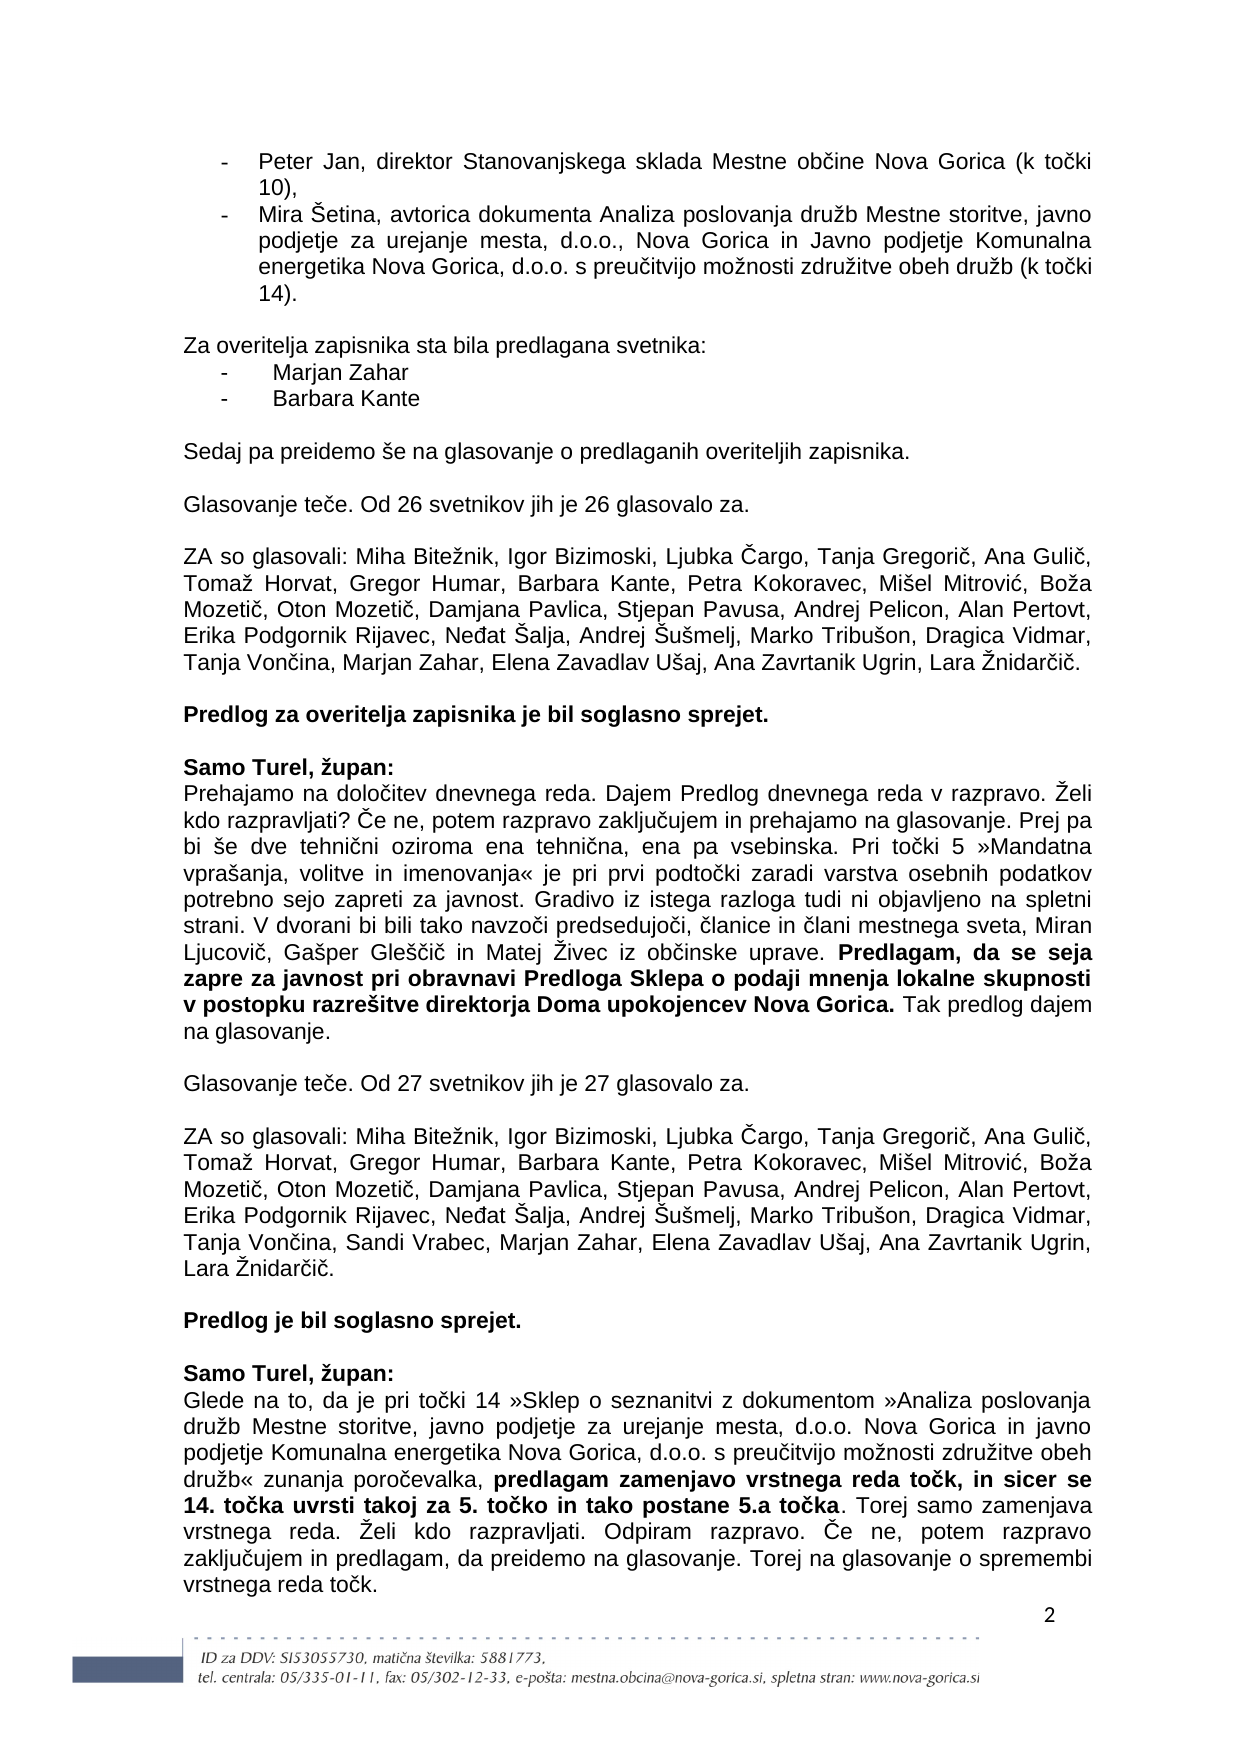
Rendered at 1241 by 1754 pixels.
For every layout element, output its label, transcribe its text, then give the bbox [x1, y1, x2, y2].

text Sedaj pa preidemo še na glasovanje o predlaganih overiteljih zapisnika. [183, 438, 1092, 464]
text ZA so glasovali: Miha Bitežnik, Igor Bizimoski, Ljubka Čargo, Tanja Gregorič, Ana Gulič, Tomaž Horvat, Gregor Humar, Barbara Kante, Petra Kokoravec, Mišel Mitrović, Boža Mozetič, Oton Mozetič, Damjana Pavlica, Stjepan Pavusa, Andrej Pelicon, Alan Pertovt, Erika Podgornik Rijavec, Neđat Šalja, Andrej Šušmelj, Marko Tribušon, Dragica Vidmar, Tanja Vončina, Marjan Zahar, Elena Zavadlav Ušaj, Ana Zavrtanik Ugrin, Lara Žnidarčič. [183, 543, 1092, 675]
text Glasovanje teče. Od 26 svetnikov jih je 26 glasovalo za. [183, 491, 1092, 517]
text Glasovanje teče. Od 27 svetnikov jih je 27 glasovalo za. [183, 1070, 1092, 1097]
list - Marjan Zahar [220, 359, 1092, 385]
text ZA so glasovali: Miha Bitežnik, Igor Bizimoski, Ljubka Čargo, Tanja Gregorič, Ana Gulič, Tomaž Horvat, Gregor Humar, Barbara Kante, Petra Kokoravec, Mišel Mitrović, Boža Mozetič, Oton Mozetič, Damjana Pavlica, Stjepan Pavusa, Andrej Pelicon, Alan Pertovt, Erika Podgornik Rijavec, Neđat Šalja, Andrej Šušmelj, Marko Tribušon, Dragica Vidmar, Tanja Vončina, Sandi Vrabec, Marjan Zahar, Elena Zavadlav Ušaj, Ana Zavrtanik Ugrin, Lara Žnidarčič. [183, 1123, 1092, 1281]
text Za overitelja zapisnika sta bila predlagana svetnika: [183, 332, 1092, 359]
list Mira Šetina, avtorica dokumenta Analiza poslovanja družb Mestne storitve, javno podjetje za urejanje mesta, d.o.o., Nova Gorica in Javno podjetje Komunalna energetika Nova Gorica, d.o.o. s preučitvijo možnosti združitve obeh družb (k točki 14). [221, 201, 1092, 306]
text Samo Turel, župan: [183, 754, 1092, 780]
text Predlog je bil soglasno sprejet. [183, 1307, 1092, 1334]
list - Barbara Kante [220, 385, 1092, 411]
text Predlog za overitelja zapisnika je bil soglasno sprejet. [183, 701, 1092, 728]
text Prehajamo na določitev dnevnega reda. Dajem Predlog dnevnega reda v razpravo. Želi kdo razpravljati? Če ne, potem razpravo zaključujem in prehajamo na glasovanje. Prej pa bi še dve tehnični oziroma ena tehnična, ena pa vsebinska. Pri točki 5 »Mandatna vprašanja, volitve in imenovanja« je pri prvi podtočki zaradi varstva osebnih podatkov potrebno sejo zapreti za javnost. Gradivo iz istega razloga tudi ni objavljeno na spletni strani. V dvorani bi bili tako navzoči predsedujoči, članice in člani mestnega sveta, Miran Ljucovič, Gašper Gleščič in Matej Živec iz občinske uprave. Predlagam, da se seja zapre za javnost pri obravnavi Predloga Sklepa o podaji mnenja lokalne skupnosti v postopku razrešitve direktorja Doma upokojencev Nova Gorica. Tak predlog dajem na glasovanje. [183, 780, 1092, 1044]
text Glede na to, da je pri točki 14 »Sklep o seznanitvi z dokumentom »Analiza poslovanja družb Mestne storitve, javno podjetje za urejanje mesta, d.o.o. Nova Gorica in javno podjetje Komunalna energetika Nova Gorica, d.o.o. s preučitvijo možnosti združitve obeh družb« zunanja poročevalka, predlagam zamenjavo vrstnega reda točk, in sicer se 14. točka uvrsti takoj za 5. točko in tako postane 5.a točka. Torej samo zamenjava vrstnega reda. Želi kdo razpravljati. Odpiram razpravo. Če ne, potem razpravo zaključujem in predlagam, da preidemo na glasovanje. Torej na glasovanje o spremembi vrstnega reda točk. [183, 1387, 1092, 1597]
text Samo Turel, župan: [183, 1360, 1092, 1387]
list Peter Jan, direktor Stanovanjskega sklada Mestne občine Nova Gorica (k točki 10), [221, 148, 1092, 201]
